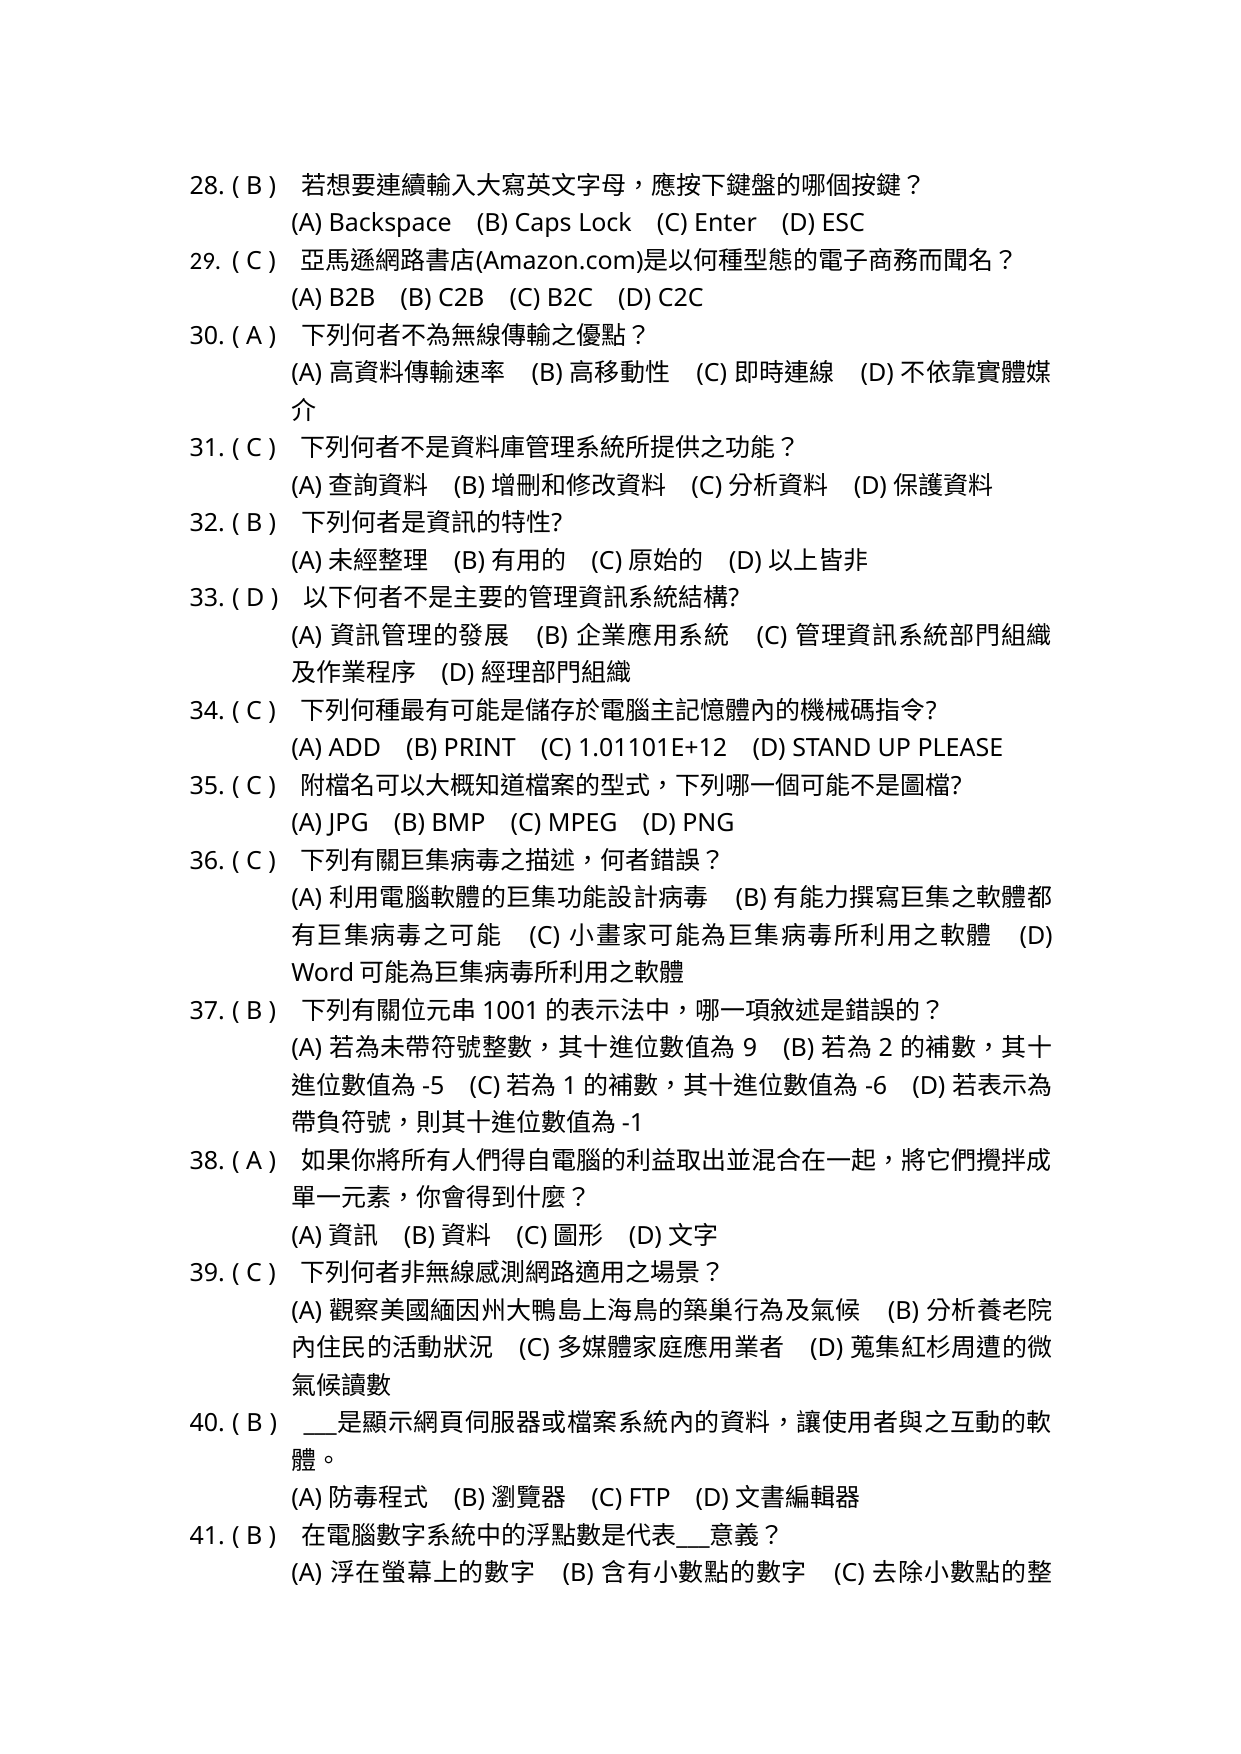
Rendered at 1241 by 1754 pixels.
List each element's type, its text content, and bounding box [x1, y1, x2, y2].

list ( D ) 以下何者不是主要的管理資訊系統結構? (A) 資訊管理的發展 (B) 企業應用系統 (C) 管理資訊系統部門組織及作業程序 (D) 經理部門組織 [189, 577, 1053, 689]
list ( A ) 下列何者不為無線傳輸之優點？ (A) 高資料傳輸速率 (B) 高移動性 (C) 即時連線 (D) 不依靠實體媒介 [189, 314, 1053, 427]
list ( B ) 若想要連續輸入大寫英文字母，應按下鍵盤的哪個按鍵？ (A) Backspace (B) Caps Lock (C) Enter (D) ESC [189, 164, 1053, 239]
list ( B ) 在電腦數字系統中的浮點數是代表___意義？ (A) 浮在螢幕上的數字 (B) 含有小數點的數字 (C) 去除小數點的整 [189, 1514, 1053, 1589]
list ( B ) 下列有關位元串 1001 的表示法中，哪一項敘述是錯誤的？ (A) 若為未帶符號整數，其十進位數值為 9 (B) 若為 2 的補數，其十進位數值為 -5 (C) 若為 1 的補數，其十進位數值為 -6 (D) 若表示為帶負符號，則其十進位數值為 -1 [189, 989, 1053, 1139]
list ( C ) 下列有關巨集病毒之描述，何者錯誤？ (A) 利用電腦軟體的巨集功能設計病毒 (B) 有能力撰寫巨集之軟體都有巨集病毒之可能 (C) 小畫家可能為巨集病毒所利用之軟體 (D) Word可能為巨集病毒所利用之軟體 [189, 839, 1053, 989]
list ( A ) 如果你將所有人們得自電腦的利益取出並混合在一起，將它們攪拌成單一元素，你會得到什麼？ (A) 資訊 (B) 資料 (C) 圖形 (D) 文字 [189, 1139, 1053, 1252]
list ( B ) ___是顯示網頁伺服器或檔案系統內的資料，讓使用者與之互動的軟體。 (A) 防毒程式 (B) 瀏覽器 (C) FTP (D) 文書編輯器 [189, 1402, 1053, 1514]
list ( C ) 亞馬遜網路書店(Amazon.com)是以何種型態的電子商務而聞名？ (A) B2B (B) C2B (C) B2C (D) C2C [189, 239, 1053, 314]
list ( C ) 下列何者不是資料庫管理系統所提供之功能？ (A) 查詢資料 (B) 增刪和修改資料 (C) 分析資料 (D) 保護資料 [189, 427, 1053, 502]
list ( C ) 下列何者非無線感測網路適用之場景？ (A) 觀察美國緬因州大鴨島上海鳥的築巢行為及氣候 (B) 分析養老院內住民的活動狀況 (C) 多媒體家庭應用業者 (D) 蒐集紅杉周遭的微氣候讀數 [189, 1252, 1053, 1402]
list ( B ) 下列何者是資訊的特性? (A) 未經整理 (B) 有用的 (C) 原始的 (D) 以上皆非 [189, 502, 1053, 577]
list ( C ) 下列何種最有可能是儲存於電腦主記憶體內的機械碼指令? (A) ADD (B) PRINT (C) 1.01101E+12 (D) STAND UP PLEASE [189, 689, 1053, 764]
list ( C ) 附檔名可以大概知道檔案的型式，下列哪一個可能不是圖檔? (A) JPG (B) BMP (C) MPEG (D) PNG [189, 764, 1053, 839]
